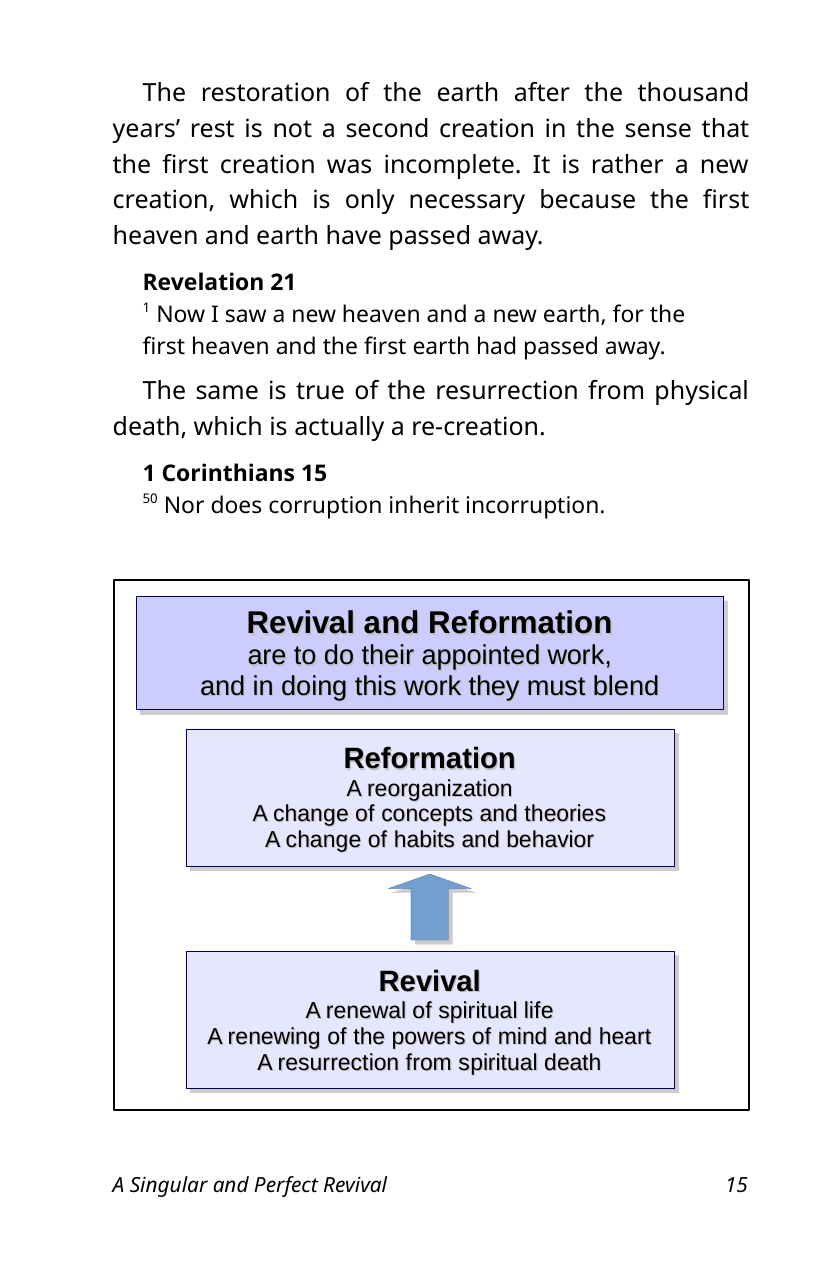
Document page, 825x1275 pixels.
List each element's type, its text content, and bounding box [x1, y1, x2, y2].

text The same is true of the resurrection from physical death, which is actually a re-creation. [112, 373, 750, 443]
text Revelation 21 [142, 266, 750, 297]
text 50 Nor does corruption inherit incorruption. [142, 489, 720, 520]
text The restoration of the earth after the thousand years’ rest is not a second creation in the sense that the first creation was incomplete. It is rather a new creation, which is only necessary because the first heaven and earth have passed away. [112, 75, 750, 252]
text 1 Corinthians 15 [142, 456, 750, 488]
text 1 Now I saw a new heaven and a new earth, for the first heaven and the first earth had passed away. [142, 298, 720, 361]
